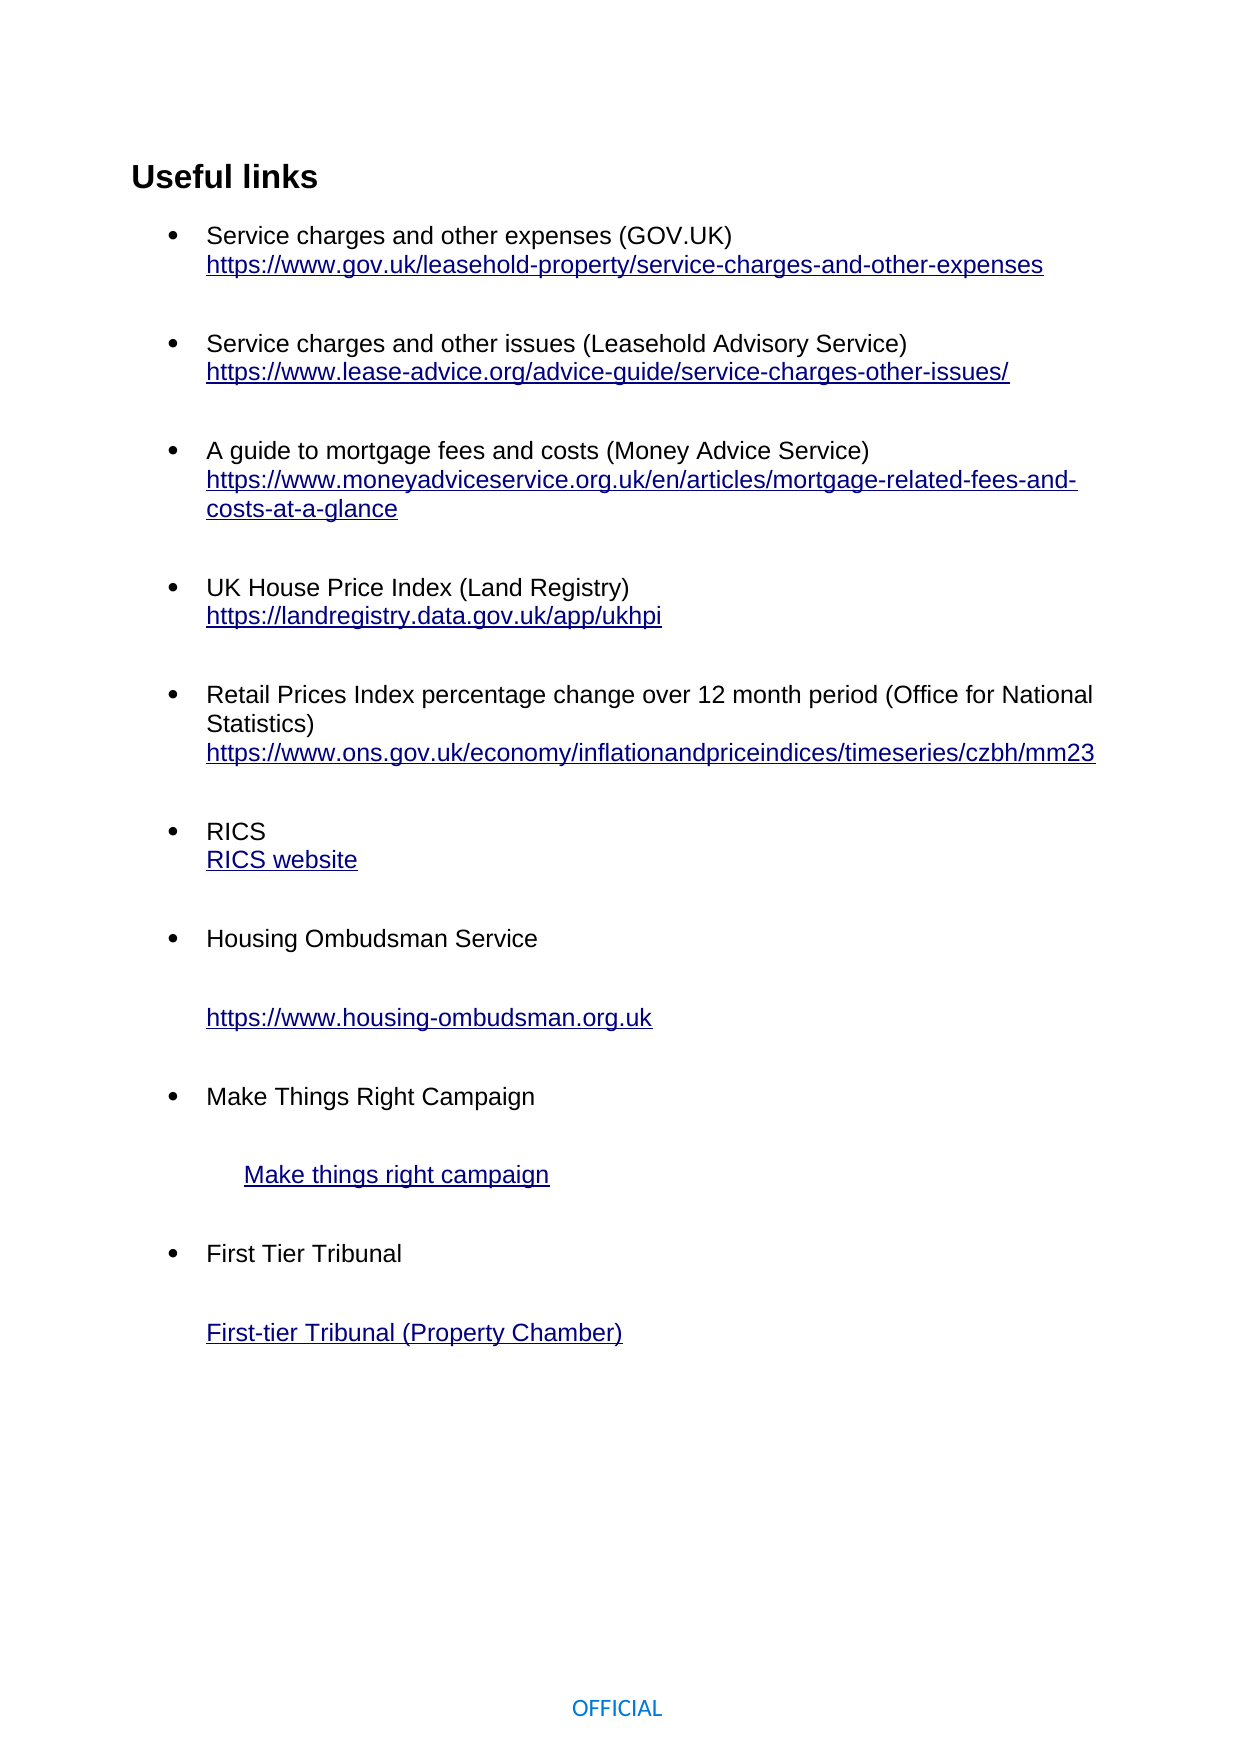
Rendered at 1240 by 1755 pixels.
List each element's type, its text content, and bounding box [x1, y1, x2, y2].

list UK House Price Index (Land Registry) https://landregistry.data.gov.uk/app/ukhpi [169, 572, 1106, 630]
list A guide to mortgage fees and costs (Money Advice Service) https://www.moneyadviceservice.org.uk/en/articles/mortgage-related-fees-and-costs-at-a-glance [169, 436, 1106, 522]
list RICS RICS website [169, 816, 1106, 874]
list Service charges and other expenses (GOV.UK) https://www.gov.uk/leasehold-property/service-charges-and-other-expenses [169, 221, 1106, 278]
text First-tier Tribunal (Property Chamber) [206, 1318, 1106, 1347]
list https://www.housing-ombudsman.org.uk [206, 1003, 1106, 1032]
list Service charges and other issues (Leasehold Advisory Service) https://www.lease-advice.org/advice-guide/service-charges-other-issues/ [169, 328, 1106, 386]
list Retail Prices Index percentage change over 12 month period (Office for National Statistics) https://www.ons.gov.uk/economy/inflationandpriceindices/timeseries/czbh/mm23 [169, 680, 1106, 766]
text Make things right campaign [169, 1161, 1106, 1189]
list Make Things Right Campaign [169, 1082, 1106, 1111]
list Housing Ombudsman Service [169, 924, 1106, 953]
subtitle Useful links [131, 157, 1106, 196]
list First Tier Tribunal [169, 1239, 1106, 1268]
